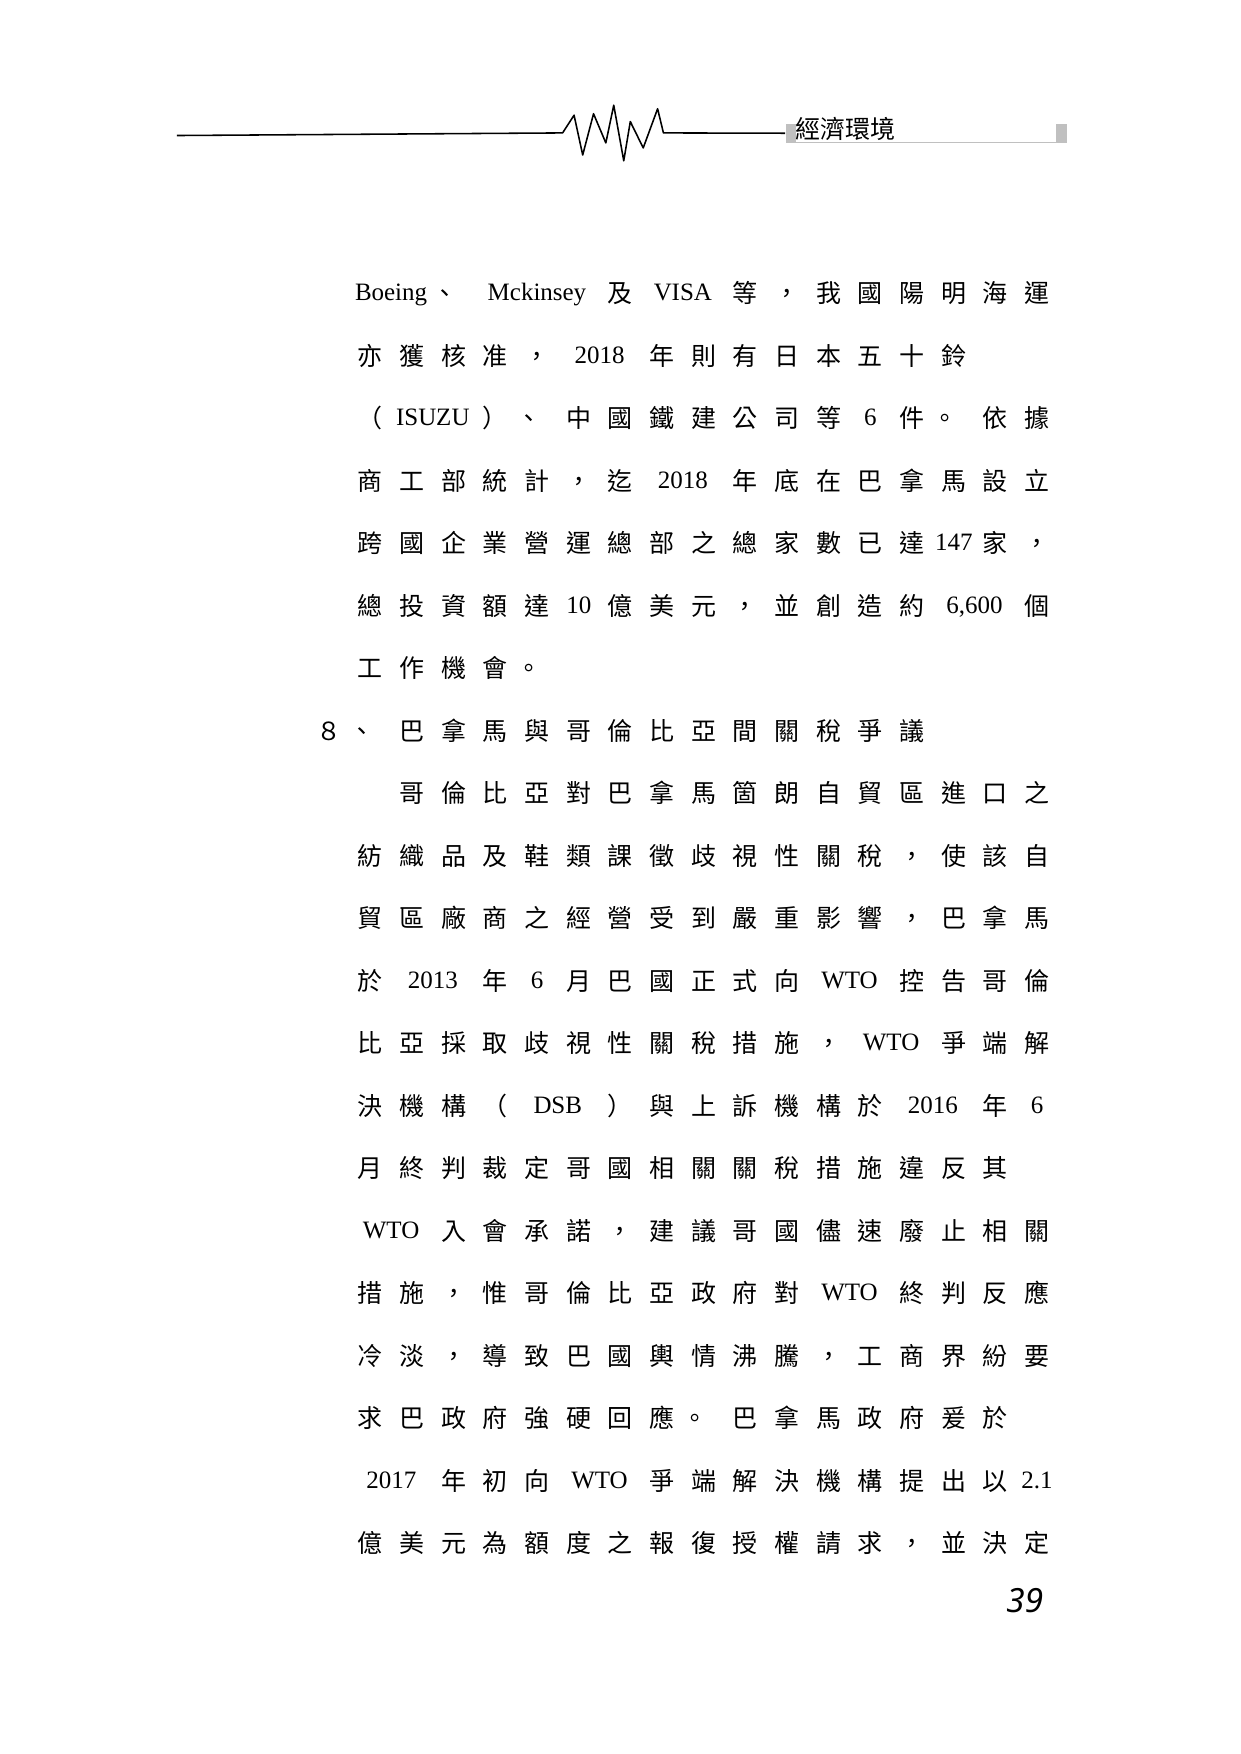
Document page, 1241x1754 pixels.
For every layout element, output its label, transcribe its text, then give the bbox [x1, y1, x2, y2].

text ８、巴拿馬與哥倫比亞間關稅爭議 [281, 688, 1058, 750]
text 哥倫比亞對巴拿馬箇朗自貿區進口之紡織品及鞋類課徵歧視性關稅，使該自貿區廠商之經營受到嚴重影響，巴拿馬於2013年6月巴國正式向WTO控告哥倫比亞採取歧視性關稅措施，WTO爭端解決機構（DSB）與上訴機構於2016年6月終判裁定哥國相關關稅措施違反其WTO入會承諾，建議哥國儘速廢止相關措施，惟哥倫比亞政府對WTO終判反應冷淡，導致巴國輿情沸騰，工商界紛要求巴政府強硬回應。巴拿馬政府爰於2017年初向WTO爭端解決機構提出以2.1億美元為額度之報復授權請求，並決定 [330, 750, 1058, 1563]
text Boeing、Mckinsey及VISA等，我國陽明海運亦獲核准，2018年則有日本五十鈴（ISUZU）、中國鐵建公司等6件。依據商工部統計，迄2018年底在巴拿馬設立跨國企業營運總部之總家數已達147家，總投資額達10億美元，並創造約6,600個工作機會。 [330, 250, 1058, 688]
